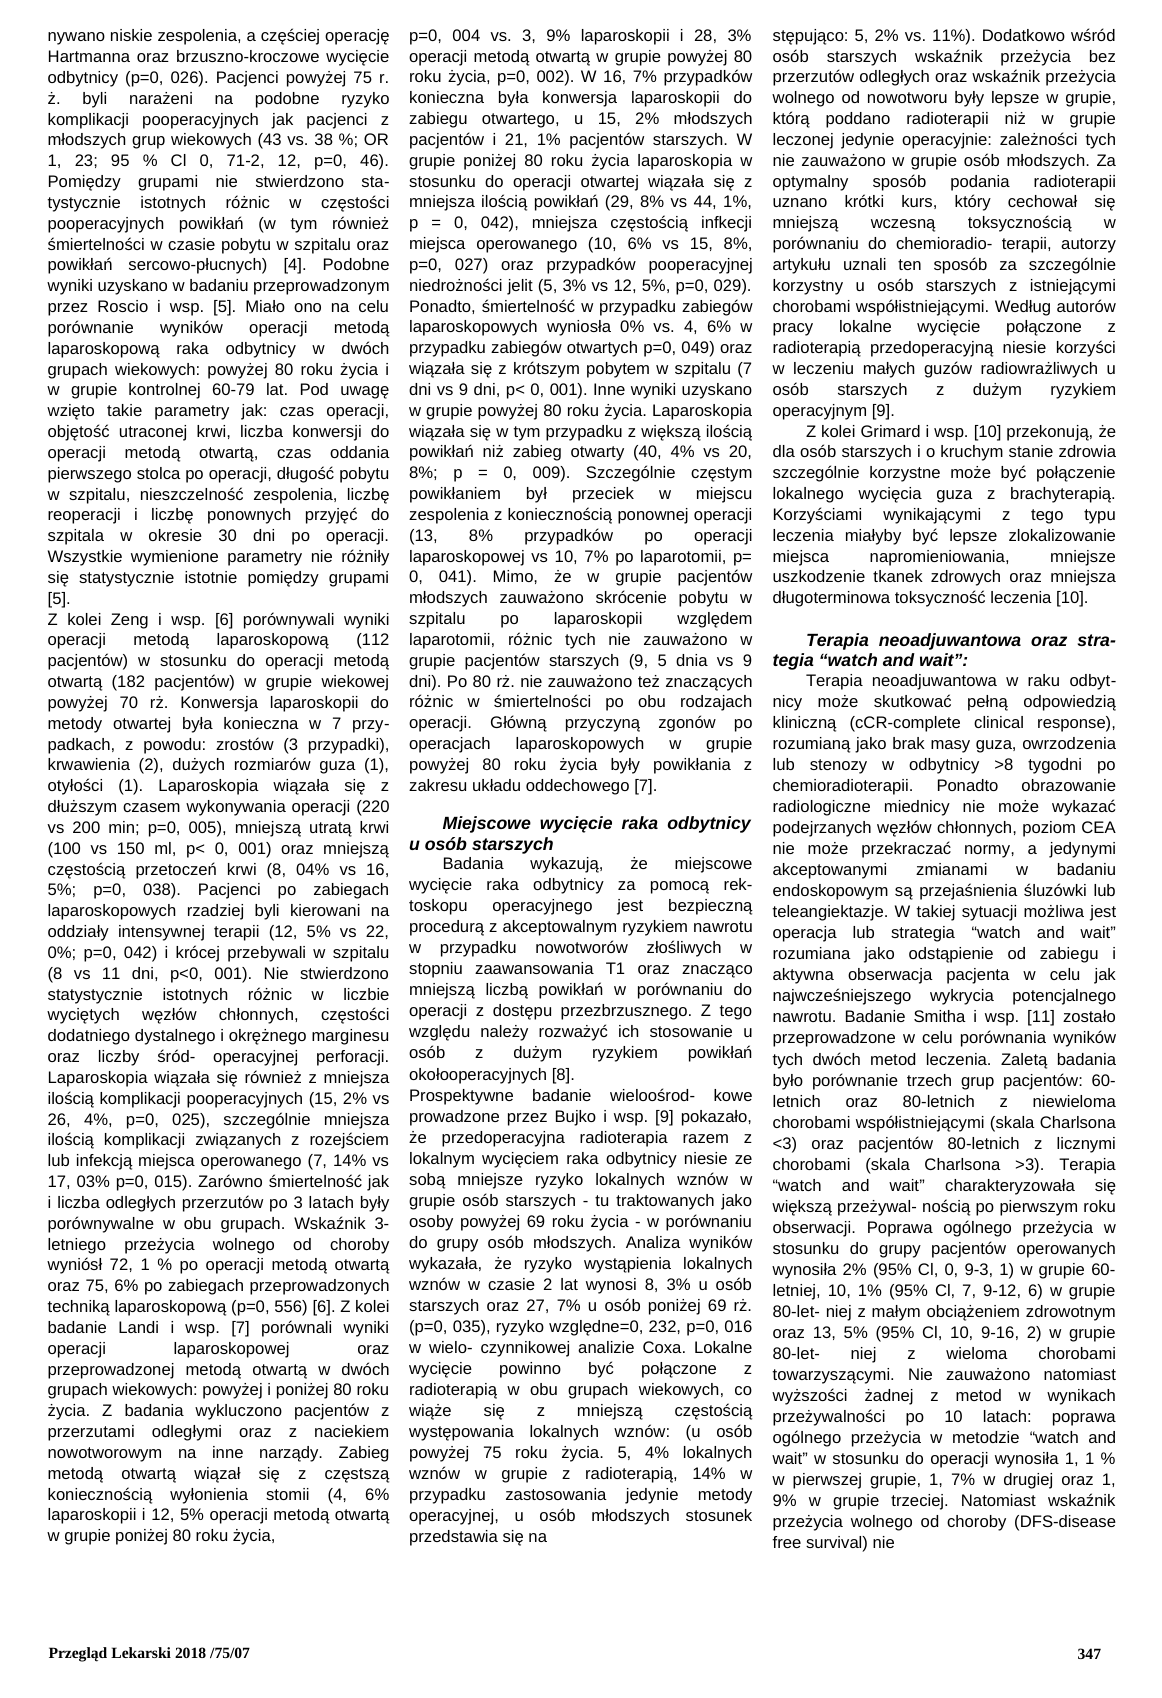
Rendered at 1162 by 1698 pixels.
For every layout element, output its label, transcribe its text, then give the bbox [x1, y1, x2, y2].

subtitle Miejscowe wycięcie raka odbytnicy u osób starszych [409, 813, 752, 854]
text Terapia neoadjuwantowa w raku odbyt­nicy może skutkować pełną odpowiedzią kliniczną (cCR-complete clinical response), rozumianą jako brak masy guza, owrzodze­nia lub stenozy w odbytnicy >8 tygodni po chemioradioterapii. Ponadto obrazowanie radiologiczne miednicy nie może wykazać podejrzanych węzłów chłonnych, poziom CEA nie może przekraczać normy, a jedy­nymi akceptowanymi zmianami w badaniu endoskopowym są przejaśnienia śluzówki lub teleangiektazje. W takiej sytuacji moż­liwa jest operacja lub strategia “watch and wait” rozumiana jako odstąpienie od zabie­gu i aktywna obserwacja pacjenta w celu jak najwcześniejszego wykrycia potencjal­nego nawrotu. Badanie Smitha i wsp. [11] zostało przeprowadzone w celu porówna­nia wyników tych dwóch metod leczenia. Zaletą badania było porównanie trzech grup pacjentów: 60-letnich oraz 80-letnich z niewieloma chorobami współistniejący­mi (skala Charlsona <3) oraz pacjentów 80-letnich z licznymi chorobami (skala Charlsona >3). Terapia “watch and wait” charakteryzowała się większą przeżywal- nością po pierwszym roku obserwacji. Po­prawa ogólnego przeżycia w stosunku do grupy pacjentów operowanych wynosiła 2% (95% Cl, 0, 9-3, 1) w grupie 60-letniej, 10, 1% (95% Cl, 7, 9-12, 6) w grupie 80-let- niej z małym obciążeniem zdrowotnym oraz 13, 5% (95% Cl, 10, 9-16, 2) w grupie 80-let- niej z wieloma chorobami towarzyszącymi. Nie zauważono natomiast wyższości żad­nej z metod w wynikach przeżywalności po 10 latach: poprawa ogólnego przeżycia w metodzie “watch and wait” w stosunku do operacji wynosiła 1, 1 % w pierwszej grupie, 1, 7% w drugiej oraz 1, 9% w grupie trzeciej. Natomiast wskaźnik przeżycia wolnego od choroby (DFS-disease free survival) nie [772, 671, 1116, 1552]
text Badania wykazują, że miejscowe wycięcie raka odbytnicy za pomocą rek- toskopu operacyjnego jest bezpieczną procedurą z akceptowalnym ryzykiem na­wrotu w przypadku nowotworów złośliwych w stopniu zaawansowania T1 oraz znaczą­co mniejszą liczbą powikłań w porównaniu do operacji z dostępu przezbrzusznego. Z tego względu należy rozważyć ich stoso­wanie u osób z dużym ryzykiem powikłań okołooperacyjnych [8]. [409, 854, 752, 1083]
text Z kolei Grimard i wsp. [10] przekonu­ją, że dla osób starszych i o kruchym sta­nie zdrowia szczególnie korzystne może być połączenie lokalnego wycięcia guza z brachyterapią. Korzyściami wynikający­mi z tego typu leczenia miałyby być lepsze zlokalizowanie miejsca napromieniowania, mniejsze uszkodzenie tkanek zdrowych oraz mniejsza długoterminowa toksycz­ność leczenia [10]. [772, 421, 1116, 607]
subtitle Terapia neoadjuwantowa oraz stra­tegia “watch and wait”: [772, 630, 1116, 671]
text nywano niskie zespolenia, a częściej ope­rację Hartmanna oraz brzuszno-kroczowe wycięcie odbytnicy (p=0, 026). Pacjenci po­wyżej 75 r. ż. byli narażeni na podobne ryzy­ko komplikacji pooperacyjnych jak pacjenci z młodszych grup wiekowych (43 vs. 38 %; OR 1, 23; 95 % Cl 0, 71-2, 12, p=0, 46). Pomiędzy grupami nie stwierdzono sta­tystycznie istotnych różnic w częstości pooperacyjnych powikłań (w tym również śmiertelności w czasie pobytu w szpitalu oraz powikłań sercowo-płucnych) [4]. Po­dobne wyniki uzyskano w badaniu przepro­wadzonym przez Roscio i wsp. [5]. Miało ono na celu porównanie wyników operacji metodą laparoskopową raka odbytnicy w dwóch grupach wiekowych: powyżej 80 roku życia i w grupie kontrolnej 60-79 lat. Pod uwagę wzięto takie parametry jak: czas operacji, objętość utraconej krwi, licz­ba konwersji do operacji metodą otwartą, czas oddania pierwszego stolca po opera­cji, długość pobytu w szpitalu, nieszczel­ność zespolenia, liczbę reoperacji i liczbę ponownych przyjęć do szpitala w okresie 30 dni po operacji. Wszystkie wymienio­ne parametry nie różniły się statystycznie istotnie pomiędzy grupami [5]. [47, 26, 389, 608]
text 347 [1077, 1644, 1108, 1662]
text Z kolei Zeng i wsp. [6] porównywali wy­niki operacji metodą laparoskopową (112 pacjentów) w stosunku do operacji metodą otwartą (182 pacjentów) w grupie wiekowej powyżej 70 rż. Konwersja laparoskopii do metody otwartej była konieczna w 7 przy­padkach, z powodu: zrostów (3 przypadki), krwawienia (2), dużych rozmiarów guza (1), otyłości (1). Laparoskopia wiązała się z dłuższym czasem wykonywania ope­racji (220 vs 200 min; p=0, 005), mniej­szą utratą krwi (100 vs 150 ml, p< 0, 001) oraz mniejszą częstością przetoczeń krwi (8, 04% vs 16, 5%; p=0, 038). Pacjenci po zabiegach laparoskopowych rzadziej byli kierowani na oddziały intensywnej terapii (12, 5% vs 22, 0%; p=0, 042) i krócej prze­bywali w szpitalu (8 vs 11 dni, p<0, 001). Nie stwierdzono statystycznie istotnych różnic w liczbie wyciętych węzłów chłon­nych, częstości dodatniego dystalnego i okrężnego marginesu oraz liczby śród- operacyjnej perforacji. Laparoskopia wią­zała się również z mniejsza ilością kom­plikacji pooperacyjnych (15, 2% vs 26, 4%, p=0, 025), szczególnie mniejsza ilością komplikacji związanych z rozejściem lub infekcją miejsca operowanego (7, 14% vs 17, 03% p=0, 015). Zarówno śmiertelność jak i liczba odległych przerzutów po 3 la­tach były porównywalne w obu grupach. Wskaźnik 3-letniego przeżycia wolnego od choroby wyniósł 72, 1 % po operacji metodą otwartą oraz 75, 6% po zabiegach prze­prowadzonych techniką laparoskopową (p=0, 556) [6]. Z kolei badanie Landi i wsp. [7] porównali wyniki operacji laparoskopo­wej oraz przeprowadzonej metodą otwar­tą w dwóch grupach wiekowych: powyżej i poniżej 80 roku życia. Z badania wyklu­czono pacjentów z przerzutami odległymi oraz z naciekiem nowotworowym na inne narządy. Zabieg metodą otwartą wiązał się z częstszą koniecznością wyłonienia stomii (4, 6% laparoskopii i 12, 5% operacji meto­dą otwartą w grupie poniżej 80 roku życia, [47, 609, 389, 1545]
text stępująco: 5, 2% vs. 11%). Dodatkowo wśród osób starszych wskaźnik przeżycia bez przerzutów odległych oraz wskaźnik przeżycia wolnego od nowotworu były lep­sze w grupie, którą poddano radioterapii niż w grupie leczonej jedynie operacyjnie: zależności tych nie zauważono w grupie osób młodszych. Za optymalny sposób podania radioterapii uznano krótki kurs, który cechował się mniejszą wczesną tok­sycznością w porównaniu do chemioradio- terapii, autorzy artykułu uznali ten sposób za szczególnie korzystny u osób starszych z istniejącymi chorobami współistniejący­mi. Według autorów pracy lokalne wycięcie połączone z radioterapią przedoperacyjną niesie korzyści w leczeniu małych guzów radiowrażliwych u osób starszych z dużym ryzykiem operacyjnym [9]. [772, 26, 1116, 420]
text Przegląd Lekarski 2018 /75/07 [48, 1643, 280, 1661]
text Prospektywne badanie wieloośrod- kowe prowadzone przez Bujko i wsp. [9] pokazało, że przedoperacyjna radioterapia razem z lokalnym wycięciem raka odbyt­nicy niesie ze sobą mniejsze ryzyko lokal­nych wznów w grupie osób starszych - tu traktowanych jako osoby powyżej 69 roku życia - w porównaniu do grupy osób młod­szych. Analiza wyników wykazała, że ryzy­ko wystąpienia lokalnych wznów w czasie 2 lat wynosi 8, 3% u osób starszych oraz 27, 7% u osób poniżej 69 rż. (p=0, 035), ryzyko względne=0, 232, p=0, 016 w wielo- czynnikowej analizie Coxa. Lokalne wycię­cie powinno być połączone z radioterapią w obu grupach wiekowych, co wiąże się z mniejszą częstością występowania lo­kalnych wznów: (u osób powyżej 75 roku życia. 5, 4% lokalnych wznów w grupie z radioterapią, 14% w przypadku zastoso­wania jedynie metody operacyjnej, u osób młodszych stosunek przedstawia się na­ [409, 1085, 752, 1546]
text p=0, 004 vs. 3, 9% laparoskopii i 28, 3% operacji metodą otwartą w grupie powyżej 80 roku życia, p=0, 002). W 16, 7% przypad­ków konieczna była konwersja laparoskopii do zabiegu otwartego, u 15, 2% młodszych pacjentów i 21, 1% pacjentów starszych. W grupie poniżej 80 roku życia laparosko­pia w stosunku do operacji otwartej wiąza­ła się z mniejsza ilością powikłań (29, 8% vs 44, 1%, p = 0, 042), mniejsza częstością infkecji miejsca operowanego (10, 6% vs 15, 8%, p=0, 027) oraz przypadków poope­racyjnej niedrożności jelit (5, 3% vs 12, 5%, p=0, 029). Ponadto, śmiertelność w przy­padku zabiegów laparoskopowych wynio­sła 0% vs. 4, 6% w przypadku zabiegów otwartych p=0, 049) oraz wiązała się z krót­szym pobytem w szpitalu (7 dni vs 9 dni, p< 0, 001). Inne wyniki uzyskano w grupie po­wyżej 80 roku życia. Laparoskopia wiązała się w tym przypadku z większą ilością po­wikłań niż zabieg otwarty (40, 4% vs 20, 8%; p = 0, 009). Szczególnie częstym powikła­niem był przeciek w miejscu zespolenia z koniecznością ponownej operacji (13, 8% przypadków po operacji laparoskopowej vs 10, 7% po laparotomii, p= 0, 041). Mimo, że w grupie pacjentów młodszych zauważono skrócenie pobytu w szpitalu po laparosko­pii względem laparotomii, różnic tych nie zauważono w grupie pacjentów starszych (9, 5 dnia vs 9 dni). Po 80 rż. nie zauważo­no też znaczących różnic w śmiertelności po obu rodzajach operacji. Główną przy­czyną zgonów po operacjach laparoskopo­wych w grupie powyżej 80 roku życia były powikłania z zakresu układu oddechowego [7]. [409, 26, 752, 795]
